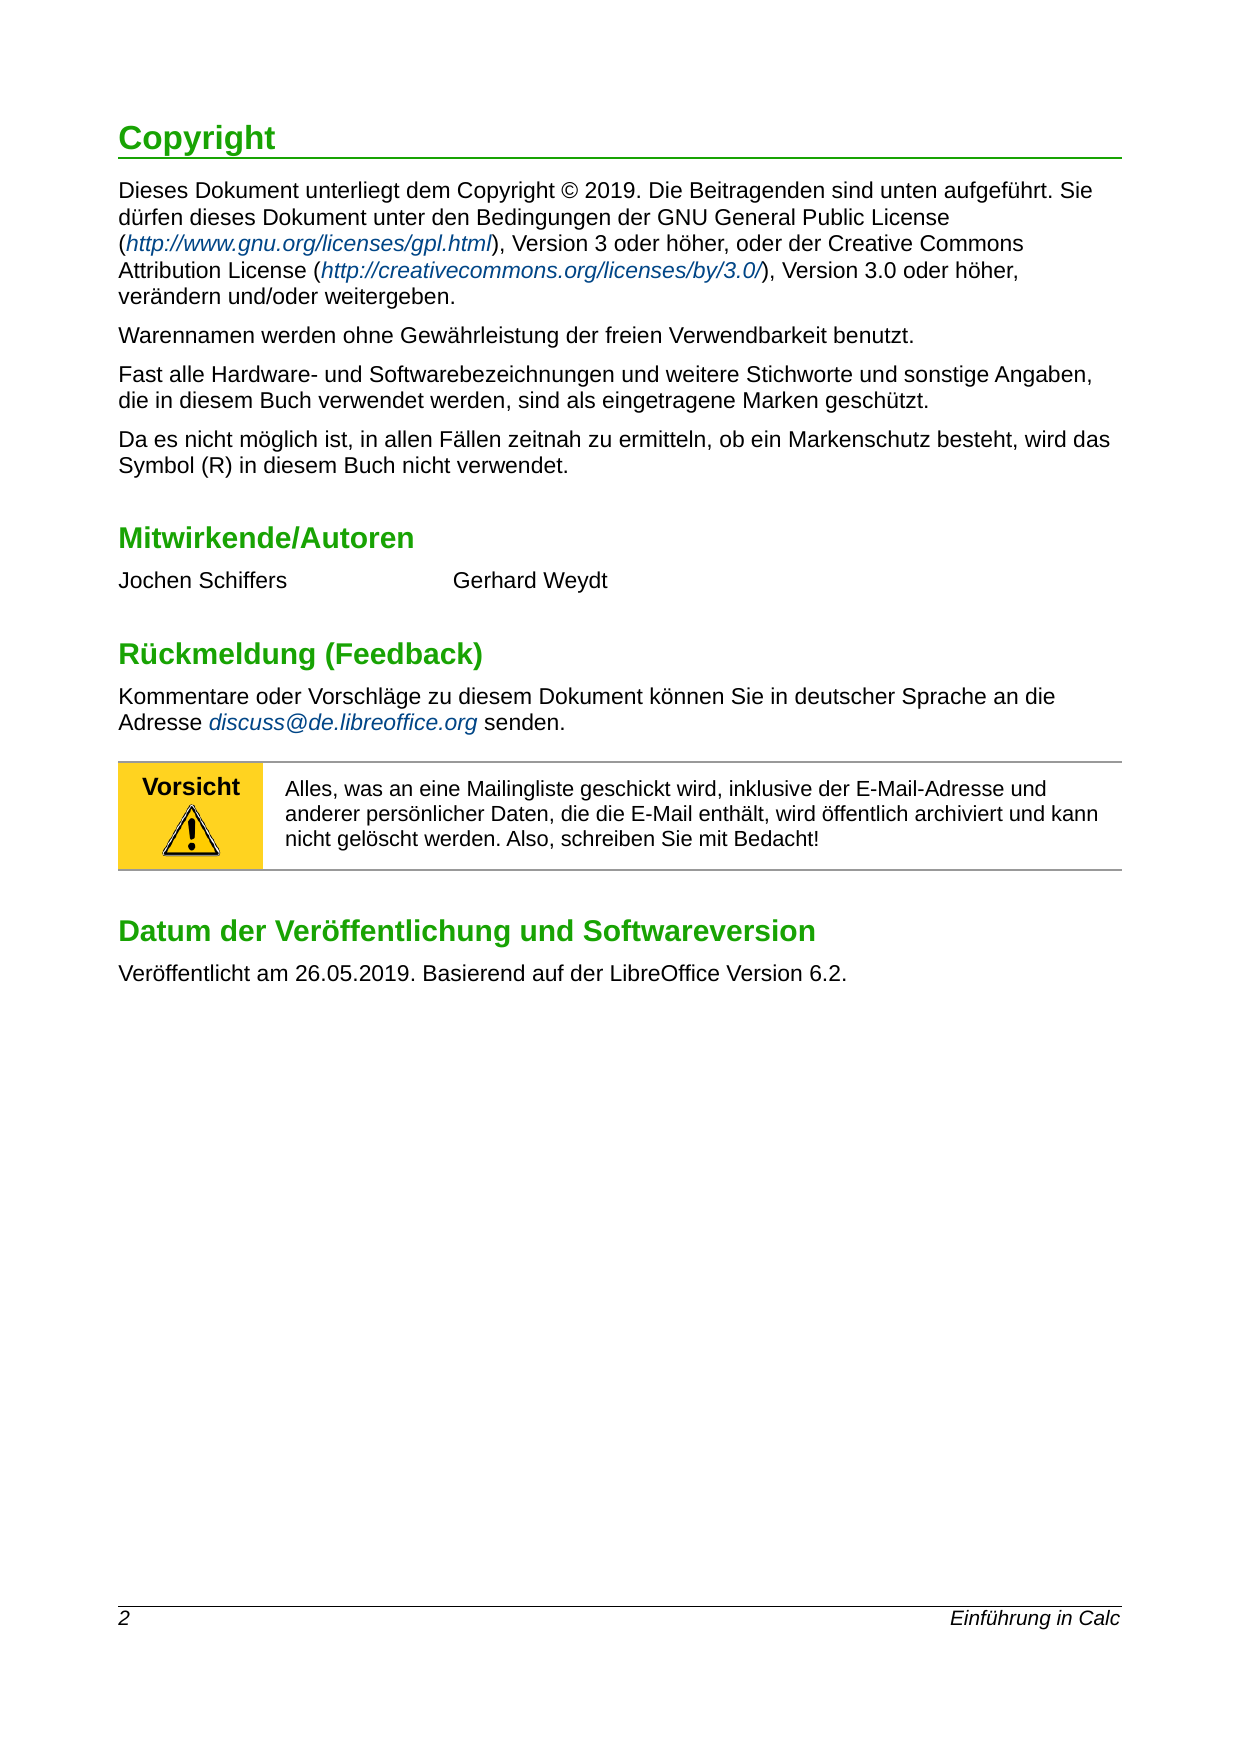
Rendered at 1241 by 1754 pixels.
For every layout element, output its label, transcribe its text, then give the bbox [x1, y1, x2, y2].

table_header Alles, was an eine Mailingliste geschickt wird, inklusive der E-Mail-Adresse und anderer persönlicher Daten, die die E-Mail enthält, wird öffentlich archiviert und kann nicht gelöscht werden. Also, schreiben Sie mit Bedacht! [264, 763, 1122, 869]
table_header [787, 568, 1122, 606]
text Veröffentlicht am 26.05.2019. Basierend auf der LibreOffice Version 6.2. [118, 960, 1122, 986]
text Rückmeldung (Feedback) [118, 636, 1122, 670]
table_header Gerhard Weydt [453, 568, 787, 606]
text Datum der Veröffentlichung und Softwareversion [118, 913, 1122, 947]
picture [158, 800, 224, 860]
text Copyright [118, 118, 1122, 157]
text Mitwirkende/Autoren [118, 521, 1122, 555]
text Dieses Dokument unterliegt dem Copyright © 2019. Die Beitragenden sind unten aufgeführt. Sie dürfen dieses Dokument unter den Bedingungen der GNU General Public License (http://www.gnu.org/licenses/gpl.html), Version 3 oder höher, oder der Creative Commons Attribution License (http://creativecommons.org/licenses/by/3.0/), Version 3.0 oder höher, verändern und/oder weitergeben. [118, 177, 1122, 309]
text Da es nicht möglich ist, in allen Fällen zeitnah zu ermitteln, ob ein Markenschutz besteht, wird das Symbol (R) in diesem Buch nicht verwendet. [118, 426, 1122, 478]
text Kommentare oder Vorschläge zu diesem Dokument können Sie in deutscher Sprache an die Adresse discuss@de.libreoffice.org senden. [118, 683, 1122, 736]
table_header Jochen Schiffers [118, 568, 453, 606]
text Warennamen werden ohne Gewährleistung der freien Verwendbarkeit benutzt. [118, 322, 1122, 348]
text Fast alle Hardware- und Softwarebezeichnungen und weitere Stichworte und sonstige Angaben, die in diesem Buch verwendet werden, sind als eingetragene Marken geschützt. [118, 361, 1122, 413]
table_header Vorsicht [118, 763, 263, 869]
